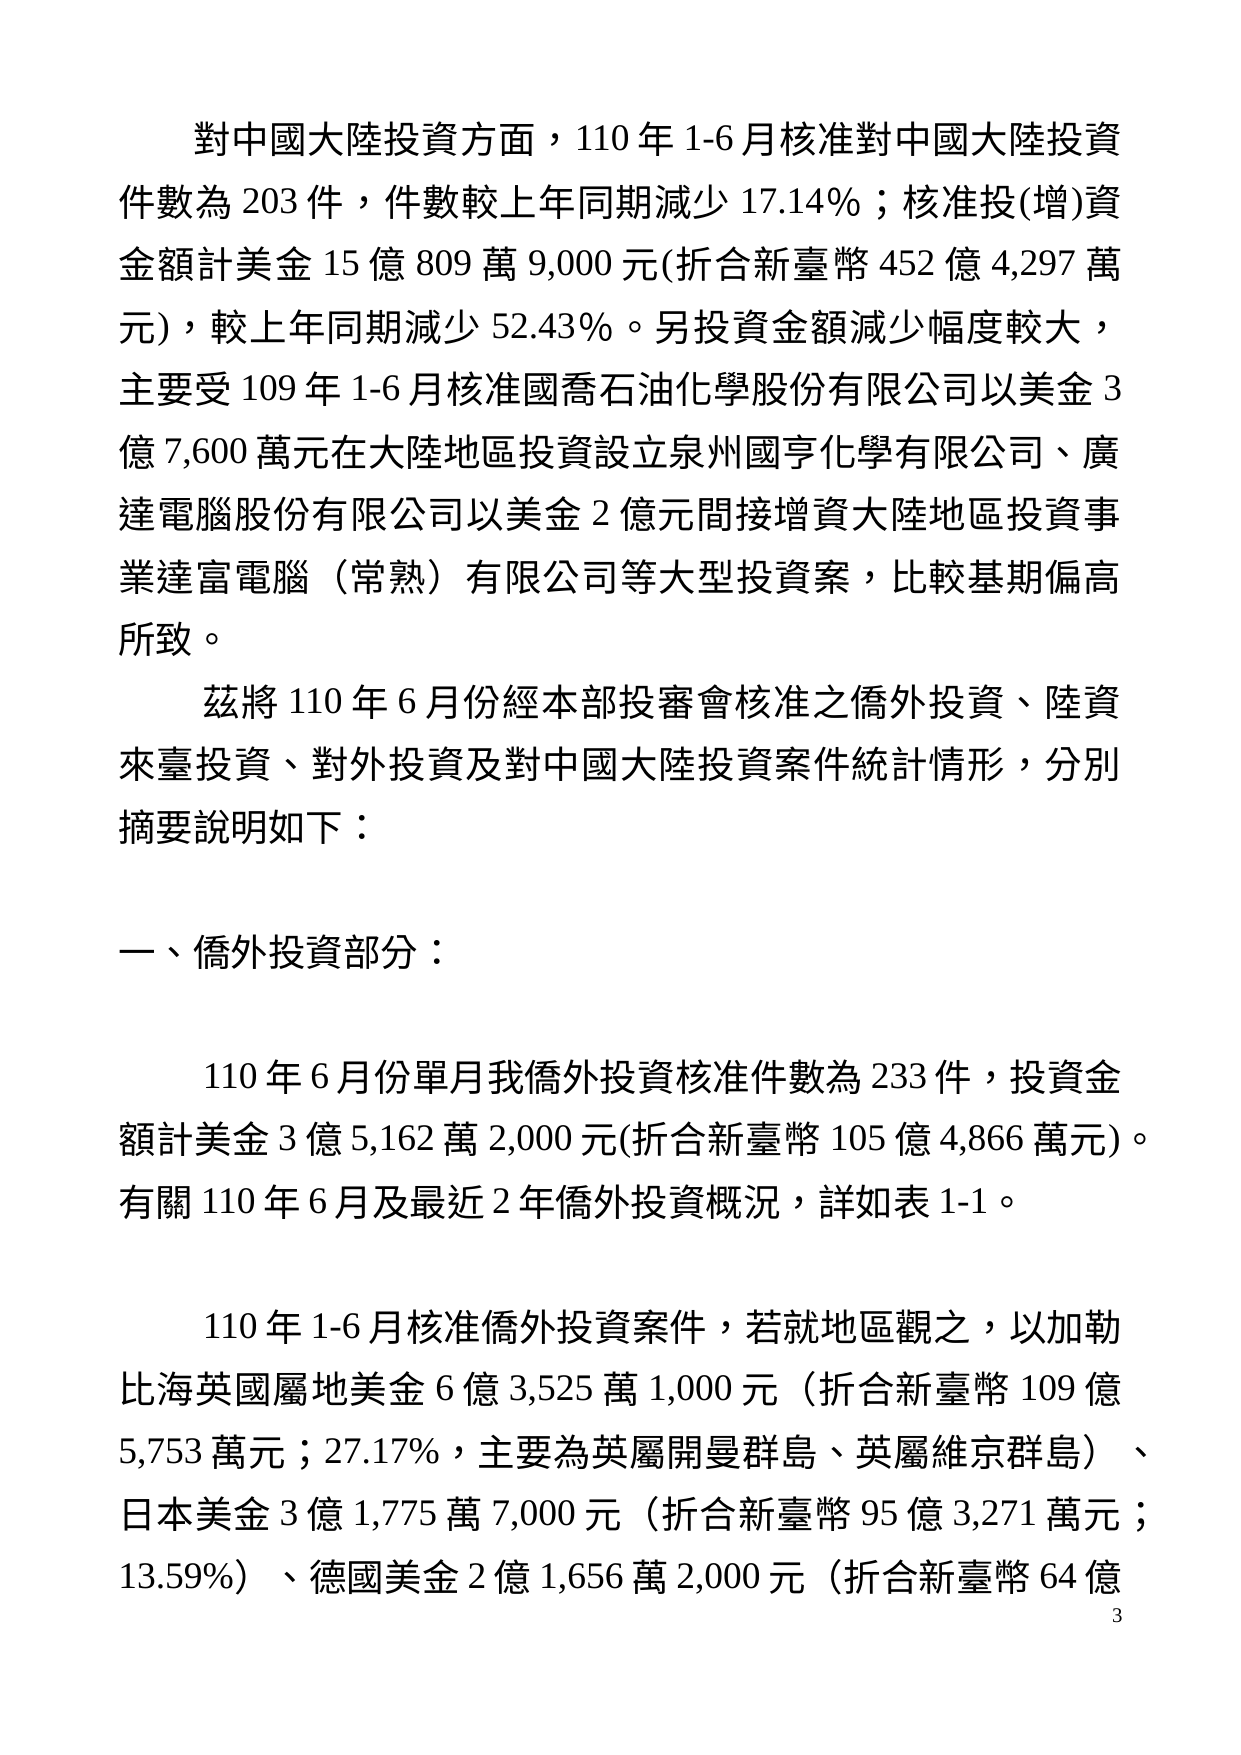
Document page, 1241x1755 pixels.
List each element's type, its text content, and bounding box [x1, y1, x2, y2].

text 對中國大陸投資方面，110年1-6月核准對中國大陸投資件數為203件，件數較上年同期減少17.14％；核准投(增)資金額計美金15億809萬9,000元(折合新臺幣452億4,297萬元)，較上年同期減少52.43％。另投資金額減少幅度較大，主要受109年1-6月核准國喬石油化學股份有限公司以美金3億7,600萬元在大陸地區投資設立泉州國亨化學有限公司、廣達電腦股份有限公司以美金2億元間接增資大陸地區投資事業達富電腦（常熟）有限公司等大型投資案，比較基期偏高所致。 [118, 96, 1122, 658]
text 110年6月份單月我僑外投資核准件數為233件，投資金額計美金3億5,162萬2,000元(折合新臺幣105億4,866萬元)。有關110年6月及最近2年僑外投資概況，詳如表1-1。 [118, 1033, 1122, 1221]
text 茲將110年6月份經本部投審會核准之僑外投資、陸資來臺投資、對外投資及對中國大陸投資案件統計情形，分別摘要說明如下： [118, 658, 1122, 846]
text 一、僑外投資部分： [118, 908, 1122, 971]
text 110年1-6月核准僑外投資案件，若就地區觀之，以加勒比海英國屬地美金6億3,525萬1,000元（折合新臺幣109億5,753萬元；27.17%，主要為英屬開曼群島、英屬維京群島）、日本美金3億1,775萬7,000元（折合新臺幣95億3,271萬元；13.59%）、德國美金2億1,656萬2,000元（折合新臺幣64億9,686萬元；9.26％）、韓國美金1億7,452萬1,000元（折合新臺幣52億3,563萬元；7.46％）及荷蘭美金1億3,300萬4,000元（折合新臺幣39億9,012萬元；5.69%）分居前5名，合計約占本期僑外投資總額的63.17％(請參閱表1-2)。若就業別觀之，僑外投資以金融及保險業美金5億7,150萬1,000元（折合新臺幣171億4,503萬元；24.44％）、批發及零售業美金4億6,361萬8,000元（折合新臺幣139億854萬元；19.83％）、專業、科學及技術服務業美金2億482萬1,000元（折合新臺幣61億4,463萬元；8.76％）、不動產業美金1億4,785萬2,000元（折合新臺幣44億3,556萬元；6.32％）及營造業美金1億4,657萬3,000元（折合新臺幣43億9,719萬元；6.27％）分居前5名，合計約占本期僑外投資總額的65.62％(請參閱表1-3)。 [118, 1283, 1122, 1596]
